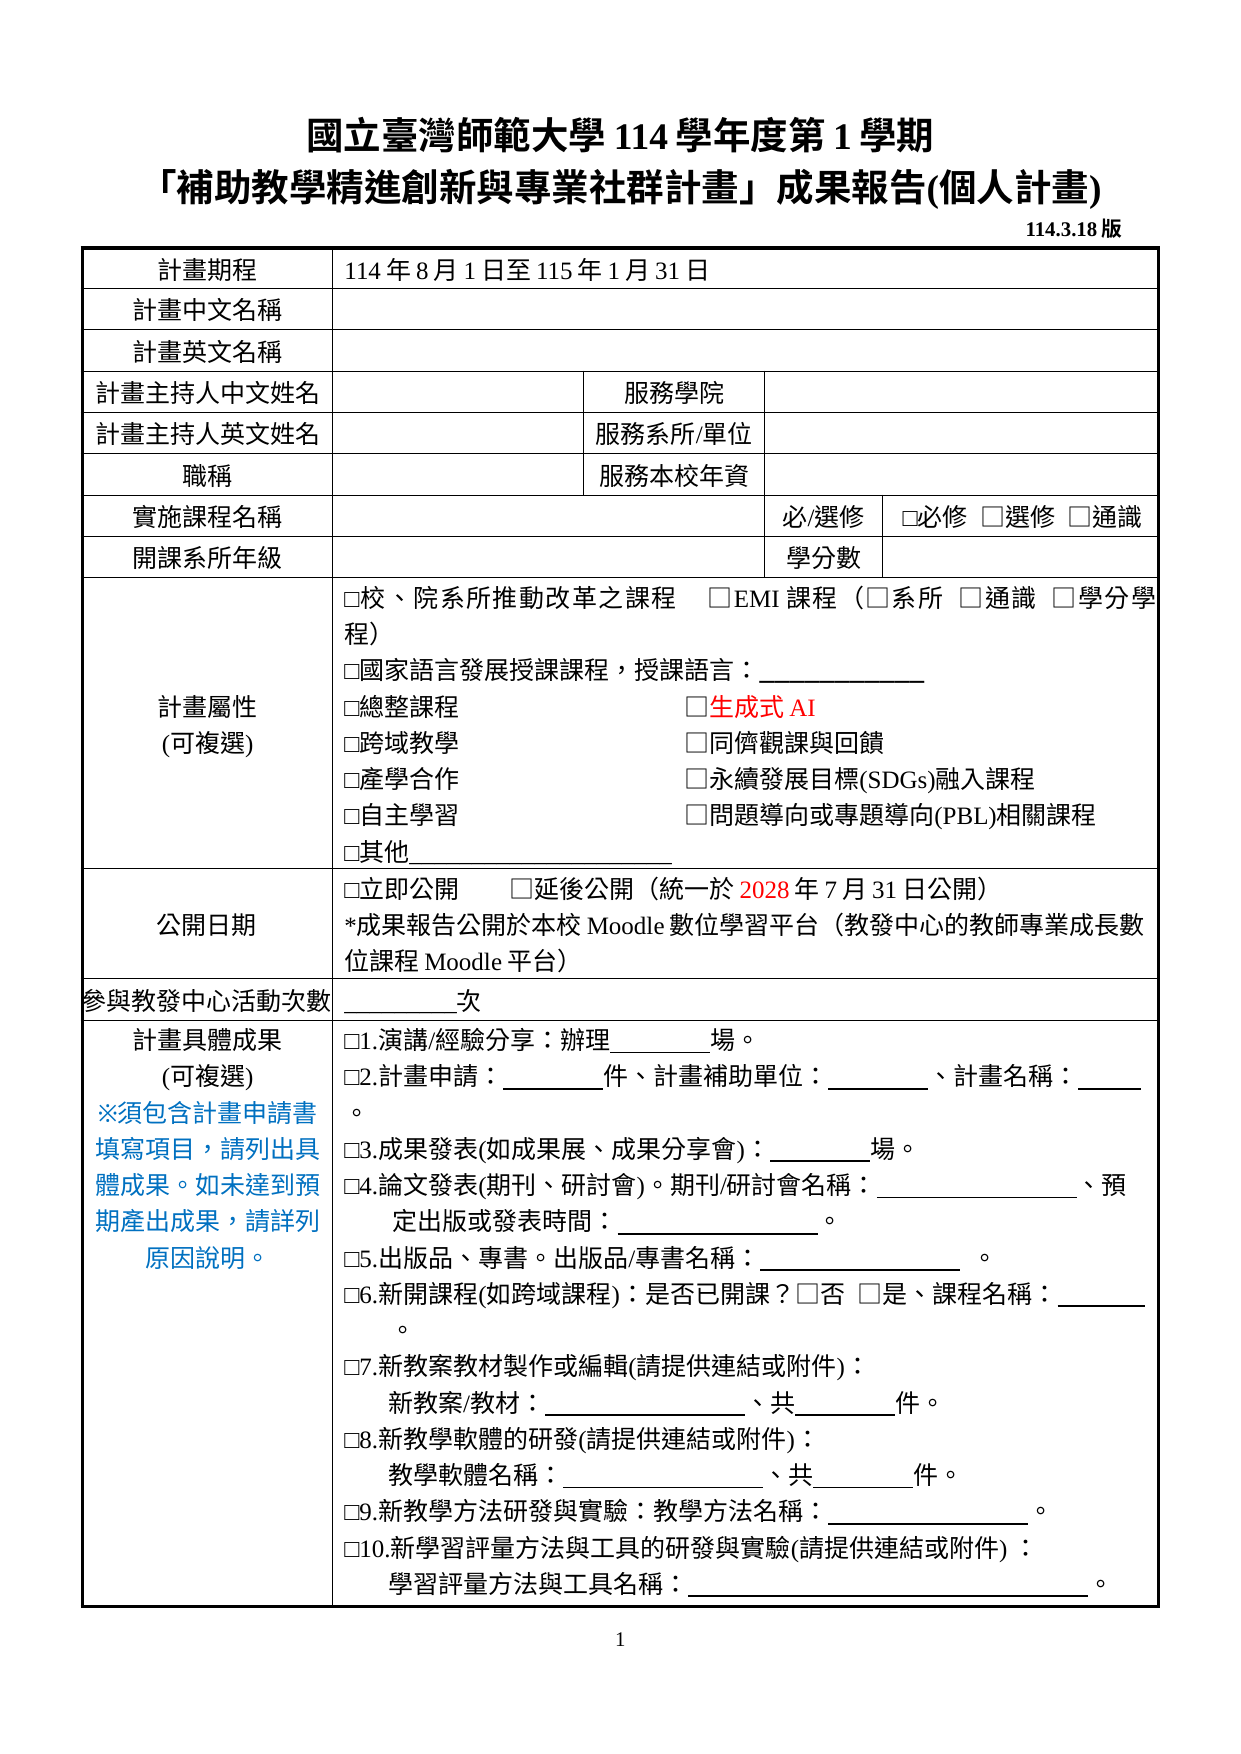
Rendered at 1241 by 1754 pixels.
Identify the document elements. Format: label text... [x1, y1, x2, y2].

table_cell [333, 372, 583, 412]
text 「補助教學精進創新與專業社群計畫」成果報告(個人計畫) [118, 160, 1122, 212]
table_cell [333, 330, 1157, 371]
table_cell 服務本校年資 [584, 454, 764, 494]
table_cell 計畫主持人中文姓名 [84, 372, 332, 412]
table_cell 職稱 [84, 454, 332, 494]
table_cell 開課系所年級 [84, 537, 332, 577]
text 114.3.18版 [118, 212, 1122, 242]
table_cell 計畫具體成果 (可複選) ※須包含計畫申請書填寫項目，請列出具體成果。如未達到預期產出成果，請詳列原因說明。 [84, 1021, 332, 1604]
table_cell 服務系所/單位 [584, 413, 764, 453]
table_header 114年8月1日至115年1月31日 [333, 250, 1157, 288]
table_cell [333, 454, 583, 494]
table_header 計畫期程 [84, 250, 332, 288]
table_cell □必修 □選修 □通識 [883, 496, 1157, 536]
table_cell □校、院系所推動改革之課程 □EMI課程（□系所 □通識 □學分學程） □國家語言發展授課課程，授課語言：___________ □總整課程 □生成式AI □跨域教學 □同儕觀課與回饋 □產學合作 □永續發展目標(SDGs)融入課程 □自主學習 □問題導向或專題導向(PBL)相關課程 □其他_____________________ [333, 578, 1157, 868]
table_cell [883, 537, 1157, 577]
table_cell 計畫主持人英文姓名 [84, 413, 332, 453]
table_cell _________次 [333, 979, 1157, 1019]
table_cell 學分數 [765, 537, 882, 577]
table_cell 必/選修 [765, 496, 882, 536]
table_cell [333, 289, 1157, 329]
table_cell 參與教發中心活動次數 [84, 979, 332, 1019]
table_cell 計畫屬性 (可複選) [84, 578, 332, 868]
table_cell [333, 537, 764, 577]
text 國立臺灣師範大學114學年度第1學期 [118, 108, 1122, 160]
table_cell [333, 496, 764, 536]
table_cell 計畫中文名稱 [84, 289, 332, 329]
table_cell [765, 372, 1157, 412]
table_cell [765, 413, 1157, 453]
table_cell 實施課程名稱 [84, 496, 332, 536]
table_cell 服務學院 [584, 372, 764, 412]
table_cell [333, 413, 583, 453]
table_cell 公開日期 [84, 869, 332, 978]
table_cell □1.演講/經驗分享：辦理 場。 □2.計畫申請： 件、計畫補助單位： 、計畫名稱： 。 □3.成果發表(如成果展、成果分享會)： 場。 □4.論文發表(期刊、研討會)。期刊/研討會名稱： 、預定出版或發表時間： 。 □5.出版品、專書。出版品/專書名稱： 。 □6.新開課程(如跨域課程)：是否已開課？□否 □是、課程名稱： 。 □7.新教案教材製作或編輯(請提供連結或附件)： 新教案/教材： 、共 件。 □8.新教學軟體的研發(請提供連結或附件)： 教學軟體名稱： 、共 件。 □9.新教學方法研發與實驗：教學方法名稱： 。 □10.新學習評量方法與工具的研發與實驗(請提供連結或附件) ： 學習評量方法與工具名稱： 。 [333, 1021, 1157, 1604]
table_cell □立即公開 □延後公開（統一於2028年7月31日公開） *成果報告公開於本校Moodle數位學習平台（教發中心的教師專業成長數位課程Moodle平台） [333, 869, 1157, 978]
table_cell [765, 454, 1157, 494]
table_cell 計畫英文名稱 [84, 330, 332, 371]
